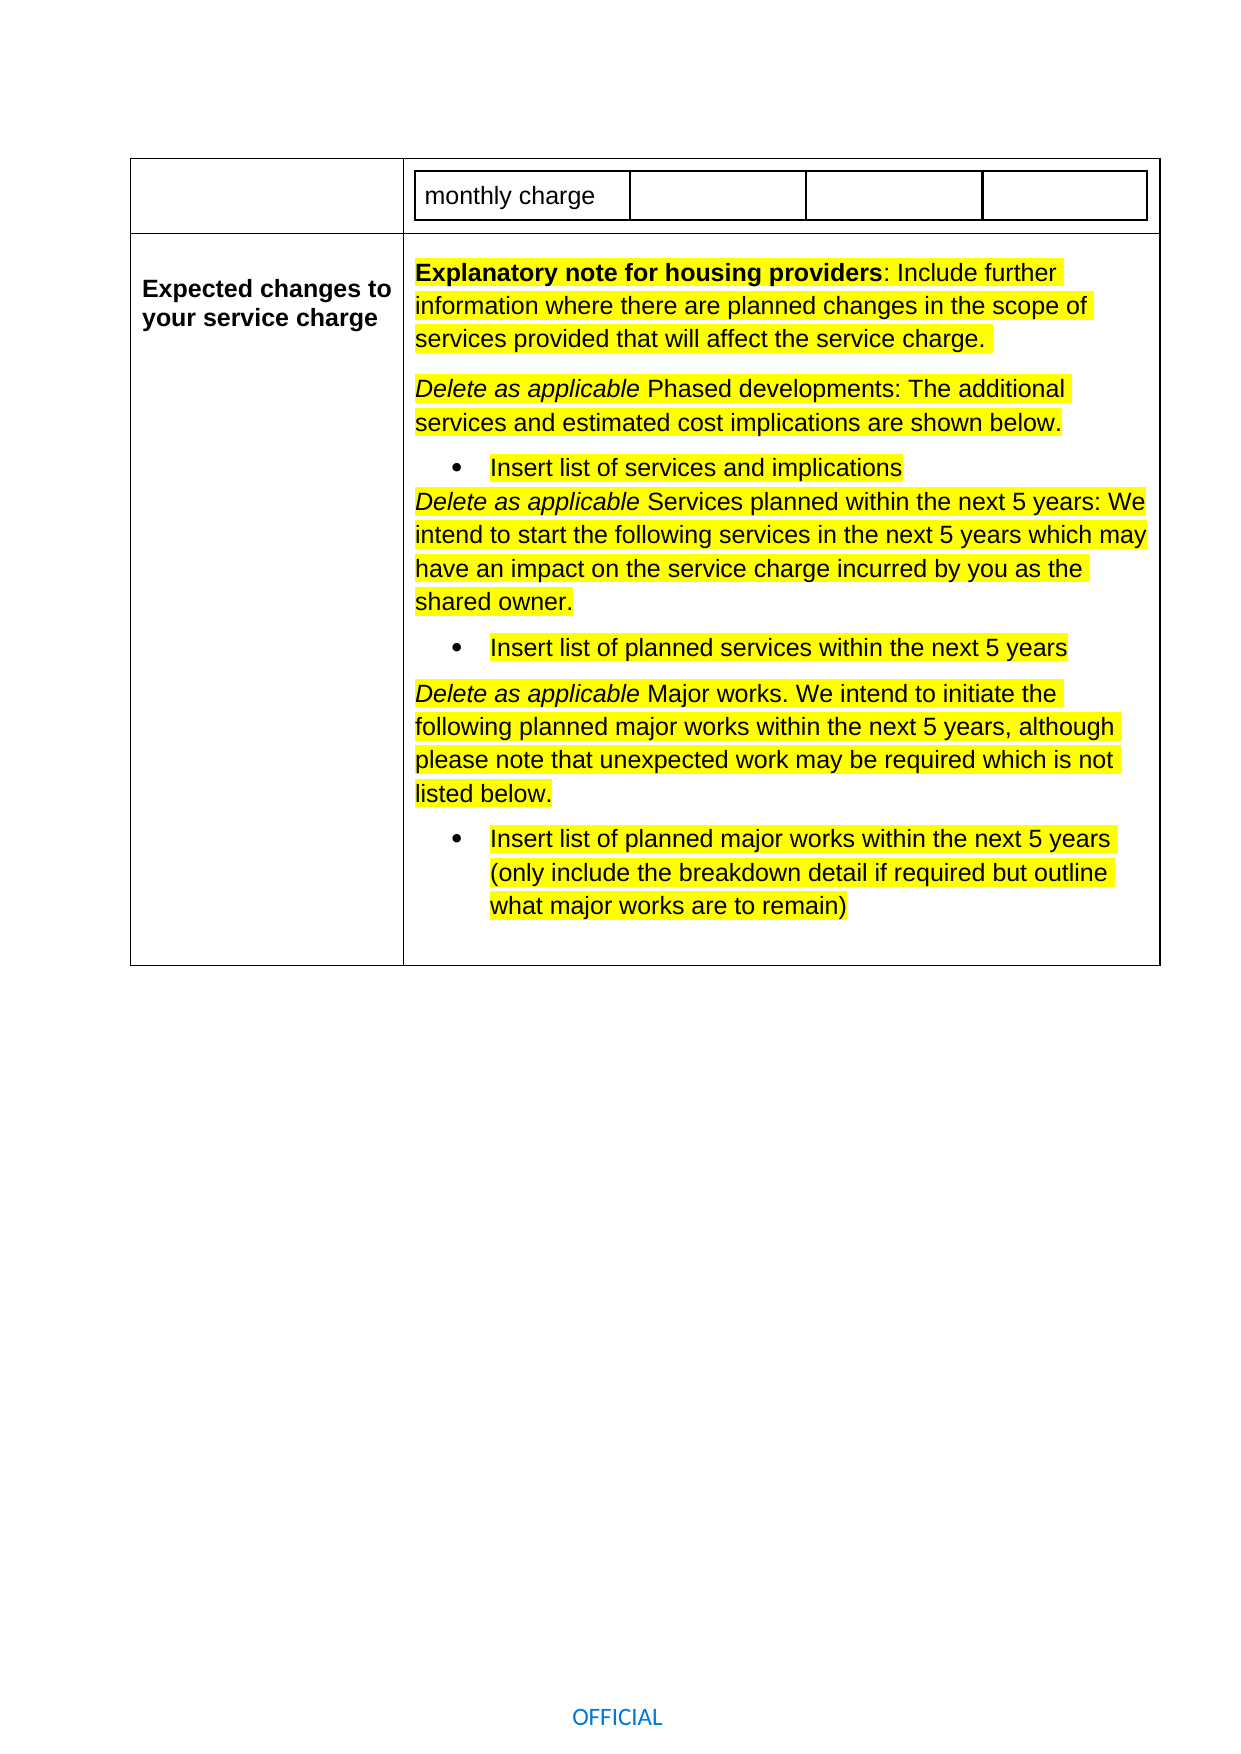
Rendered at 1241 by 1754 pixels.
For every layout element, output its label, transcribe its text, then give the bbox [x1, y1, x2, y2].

table_cell Explanatory note for housing providers: Include further information where there are planned changes in the scope of services provided that will affect the service charge. Delete as applicable Phased developments: The additional services and estimated cost implications are shown below. Insert list of services and implications Delete as applicable Services planned within the next 5 years: We intend to start the following services in the next 5 years which may have an impact on the service charge incurred by you as the shared owner. Insert list of planned services within the next 5 years Delete as applicable Major works. We intend to initiate the following planned major works within the next 5 years, although please note that unexpected work may be required which is not listed below. Insert list of planned major works within the next 5 years (only include the breakdown detail if required but outline what major works are to remain) [404, 234, 1159, 964]
table_cell monthly charge [416, 172, 629, 219]
table_cell [404, 159, 1159, 233]
table_cell [807, 172, 981, 219]
table_cell [131, 159, 403, 233]
table_cell [631, 172, 805, 219]
table_cell Expected changes to your service charge [131, 234, 403, 964]
table_cell [984, 172, 1146, 219]
